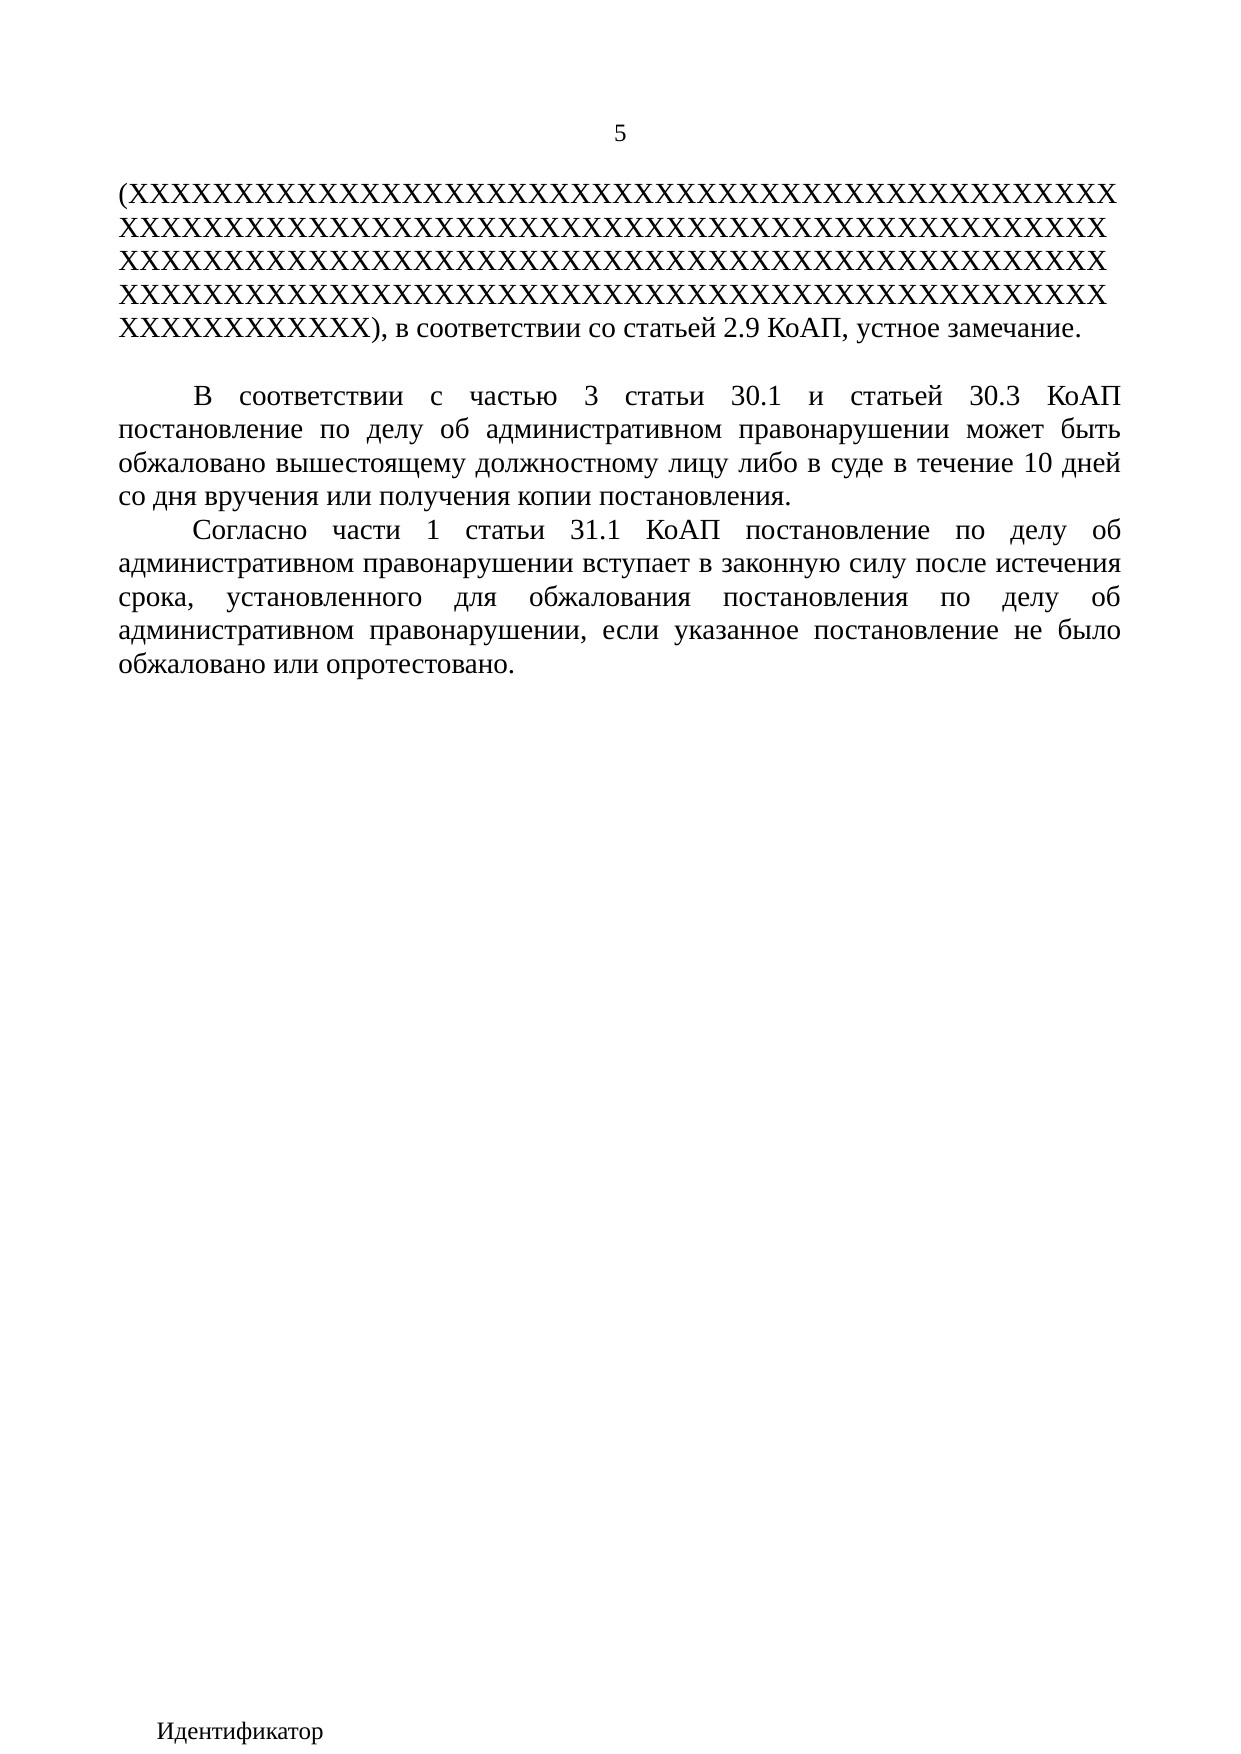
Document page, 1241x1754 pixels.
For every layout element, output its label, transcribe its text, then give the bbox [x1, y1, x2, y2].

text Согласно части 1 статьи 31.1 КоАП постановление по делу об административном правонарушении вступает в законную силу после истечения срока, установленного для обжалования постановления по делу об административном правонарушении, если указанное постановление не было обжаловано или опротестовано. [118, 512, 1122, 679]
text В соответствии с частью 3 статьи 30.1 и статьей 30.3 КоАП постановление по делу об административном правонарушении может быть обжаловано вышестоящему должностному лицу либо в суде в течение 10 дней со дня вручения или получения копии постановления. [118, 378, 1122, 512]
list (XXXXXXXXXXXXXXXXXXXXXXXXXXXXXXXXXXXXXXXXXXXXXXXXXXXXXXXXXXXXXXXXXXXXXXXXXXXXXXXXXXXXXXXXXXXXXXXXXXXXXXXXXXXXXXXXXXXXXXXXXXXXXXXXXXXXXXXXXXXXXXXXXXXXXXXXXXXXXXXXXXXXXXXXXXXXXXXXXXXXXXXXXXXXXXXXXXXXXXXX), в соответствии со статьей 2.9 КоАП, устное замечание. [118, 176, 1122, 344]
